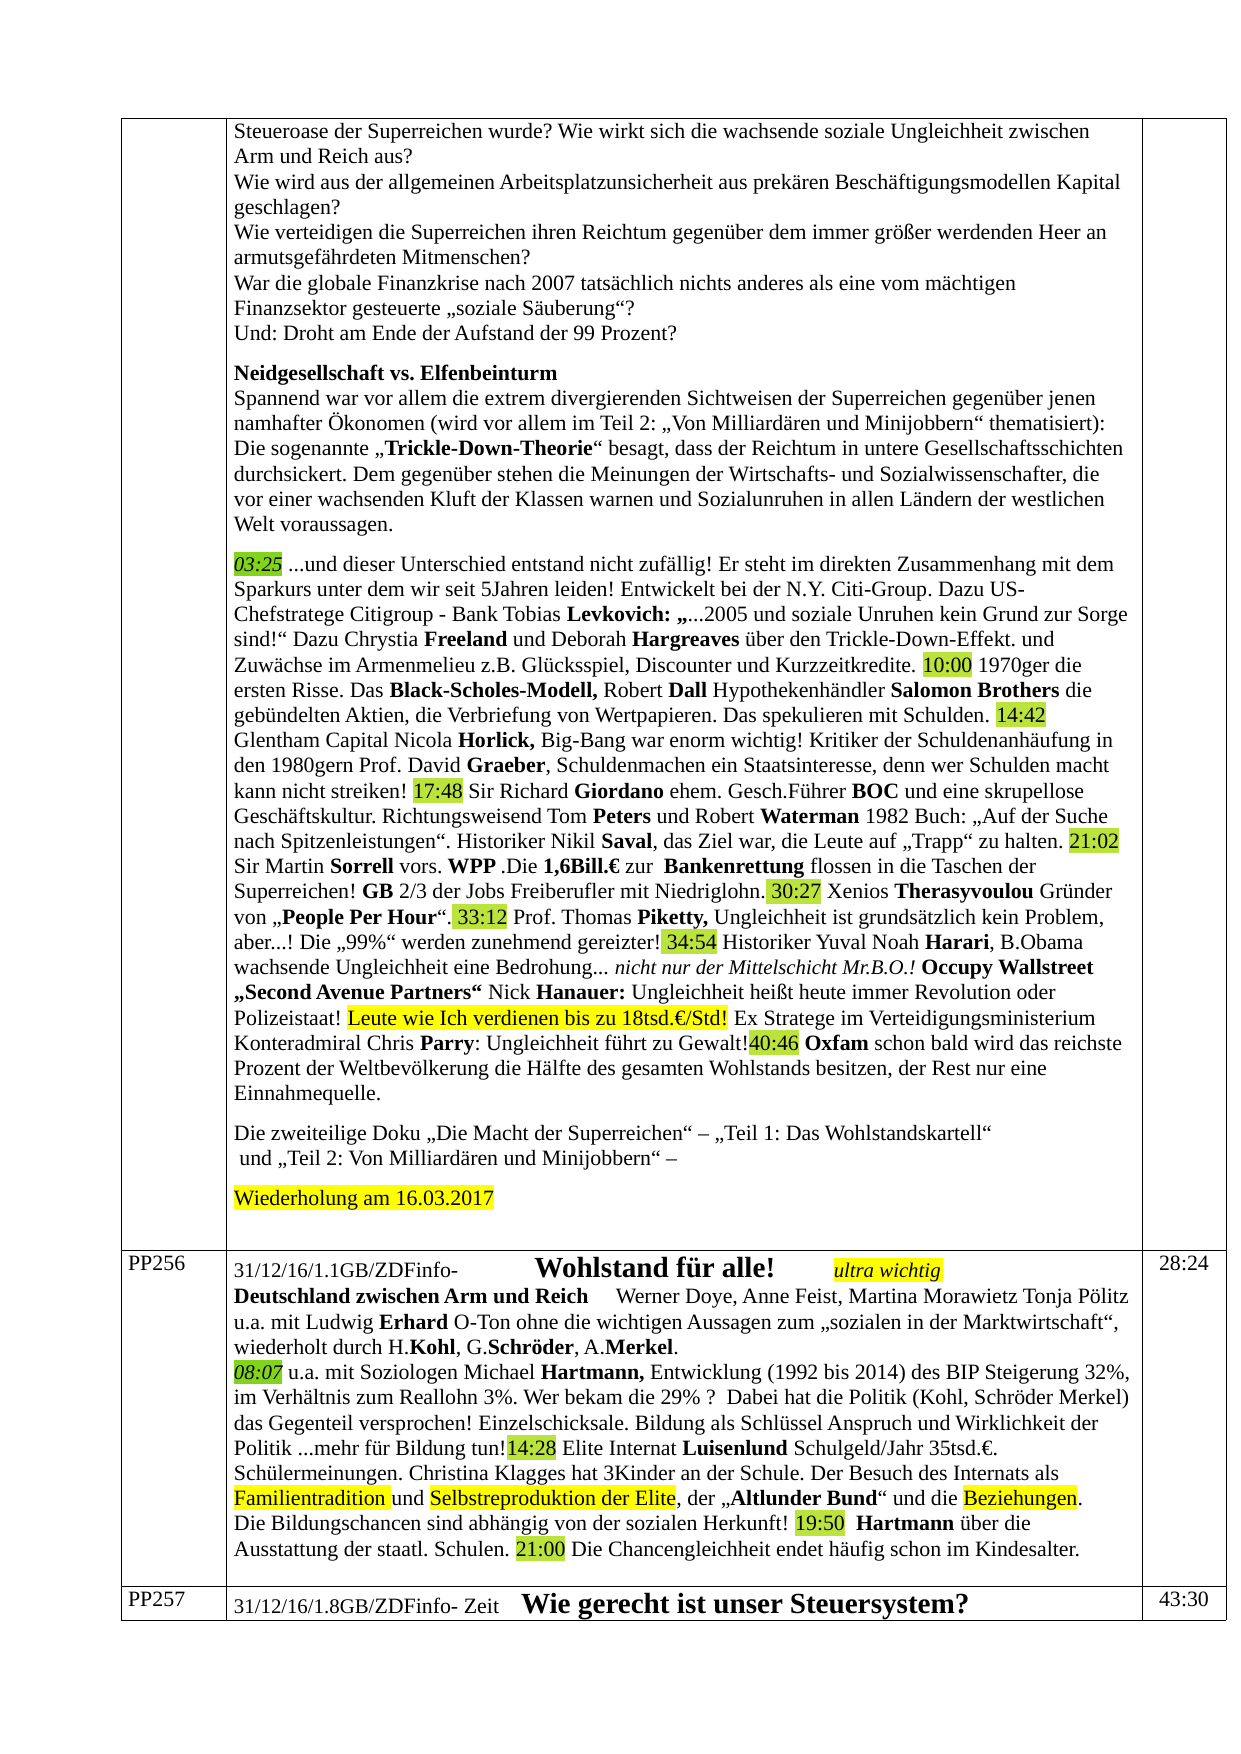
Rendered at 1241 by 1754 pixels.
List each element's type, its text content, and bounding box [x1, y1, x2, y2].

table_cell 31/12/16/1.8GB/ZDFinfo- Zeit Wie gerecht ist unser Steuersystem? [227, 1587, 1142, 1620]
table_cell [1143, 119, 1226, 1250]
table_cell 31/12/16/1.1GB/ZDFinfo- Wohlstand für alle! ultra wichtig Deutschland zwischen Arm und Reich Werner Doye, Anne Feist, Martina Morawietz Tonja Pölitz u.a. mit Ludwig Erhard O-Ton ohne die wichtigen Aussagen zum „sozialen in der Marktwirtschaft“, wiederholt durch H.Kohl, G.Schröder, A.Merkel. 08:07 u.a. mit Soziologen Michael Hartmann, Entwicklung (1992 bis 2014) des BIP Steigerung 32%, im Verhältnis zum Reallohn 3%. Wer bekam die 29% ? Dabei hat die Politik (Kohl, Schröder Merkel) das Gegenteil versprochen! Einzelschicksale. Bildung als Schlüssel Anspruch und Wirklichkeit der Politik ...mehr für Bildung tun!14:28 Elite Internat Luisenlund Schulgeld/Jahr 35tsd.€. Schülermeinungen. Christina Klagges hat 3Kinder an der Schule. Der Besuch des Internats als Familientradition und Selbstreproduktion der Elite, der „Altlunder Bund“ und die Beziehungen. Die Bildungschancen sind abhängig von der sozialen Herkunft! 19:50 Hartmann über die Ausstattung der staatl. Schulen. 21:00 Die Chancengleichheit endet häufig schon im Kindesalter. [227, 1251, 1142, 1586]
table_cell 28:24 [1143, 1251, 1226, 1586]
table_cell [122, 119, 226, 1250]
table_cell PP256 [122, 1251, 226, 1586]
table_cell 43:30 [1143, 1587, 1226, 1620]
table_cell PP257 [122, 1587, 226, 1620]
table_cell Steueroase der Superreichen wurde? Wie wirkt sich die wachsende soziale Ungleichheit zwischen Arm und Reich aus? Wie wird aus der allgemeinen Arbeitsplatzunsicherheit aus prekären Beschäftigungsmodellen Kapital geschlagen? Wie verteidigen die Superreichen ihren Reichtum gegenüber dem immer größer werdenden Heer an armutsgefährdeten Mitmenschen? War die globale Finanzkrise nach 2007 tatsächlich nichts anderes als eine vom mächtigen Finanzsektor gesteuerte „soziale Säuberung“? Und: Droht am Ende der Aufstand der 99 Prozent? Neidgesellschaft vs. Elfenbeinturm Spannend war vor allem die extrem divergierenden Sichtweisen der Superreichen gegenüber jenen namhafter Ökonomen (wird vor allem im Teil 2: „Von Milliardären und Minijobbern“ thematisiert): Die sogenannte „Trickle-Down-Theorie“ besagt, dass der Reichtum in untere Gesellschaftsschichten durchsickert. Dem gegenüber stehen die Meinungen der Wirtschafts- und Sozialwissenschafter, die vor einer wachsenden Kluft der Klassen warnen und Sozialunruhen in allen Ländern der westlichen Welt voraussagen. 03:25 ...und dieser Unterschied entstand nicht zufällig! Er steht im direkten Zusammenhang mit dem Sparkurs unter dem wir seit 5Jahren leiden! Entwickelt bei der N.Y. Citi-Group. Dazu US-Chefstratege Citigroup - Bank Tobias Levkovich: „...2005 und soziale Unruhen kein Grund zur Sorge sind!“ Dazu Chrystia Freeland und Deborah Hargreaves über den Trickle-Down-Effekt. und Zuwächse im Armenmelieu z.B. Glücksspiel, Discounter und Kurzzeitkredite. 10:00 1970ger die ersten Risse. Das Black-Scholes-Modell, Robert Dall Hypothekenhändler Salomon Brothers die gebündelten Aktien, die Verbriefung von Wertpapieren. Das spekulieren mit Schulden. 14:42 Glentham Capital Nicola Horlick, Big-Bang war enorm wichtig! Kritiker der Schuldenanhäufung in den 1980gern Prof. David Graeber, Schuldenmachen ein Staatsinteresse, denn wer Schulden macht kann nicht streiken! 17:48 Sir Richard Giordano ehem. Gesch.Führer BOC und eine skrupellose Geschäftskultur. Richtungsweisend Tom Peters und Robert Waterman 1982 Buch: „Auf der Suche nach Spitzenleistungen“. Historiker Nikil Saval, das Ziel war, die Leute auf „Trapp“ zu halten. 21:02 Sir Martin Sorrell vors. WPP .Die 1,6Bill.€ zur Bankenrettung flossen in die Taschen der Superreichen! GB 2/3 der Jobs Freiberufler mit Niedriglohn. 30:27 Xenios Therasyvoulou Gründer von „People Per Hour“. 33:12 Prof. Thomas Piketty, Ungleichheit ist grundsätzlich kein Problem, aber...! Die „99%“ werden zunehmend gereizter! 34:54 Historiker Yuval Noah Harari, B.Obama wachsende Ungleichheit eine Bedrohung... nicht nur der Mittelschicht Mr.B.O.! Occupy Wallstreet „Second Avenue Partners“ Nick Hanauer: Ungleichheit heißt heute immer Revolution oder Polizeistaat! Leute wie Ich verdienen bis zu 18tsd.€/Std! Ex Stratege im Verteidigungsministerium Konteradmiral Chris Parry: Ungleichheit führt zu Gewalt!40:46 Oxfam schon bald wird das reichste Prozent der Weltbevölkerung die Hälfte des gesamten Wohlstands besitzen, der Rest nur eine Einnahmequelle. Die zweiteilige Doku „Die Macht der Superreichen“ – „Teil 1: Das Wohlstandskartell“ und „Teil 2: Von Milliardären und Minijobbern“ – Wiederholung am 16.03.2017 [227, 119, 1142, 1250]
